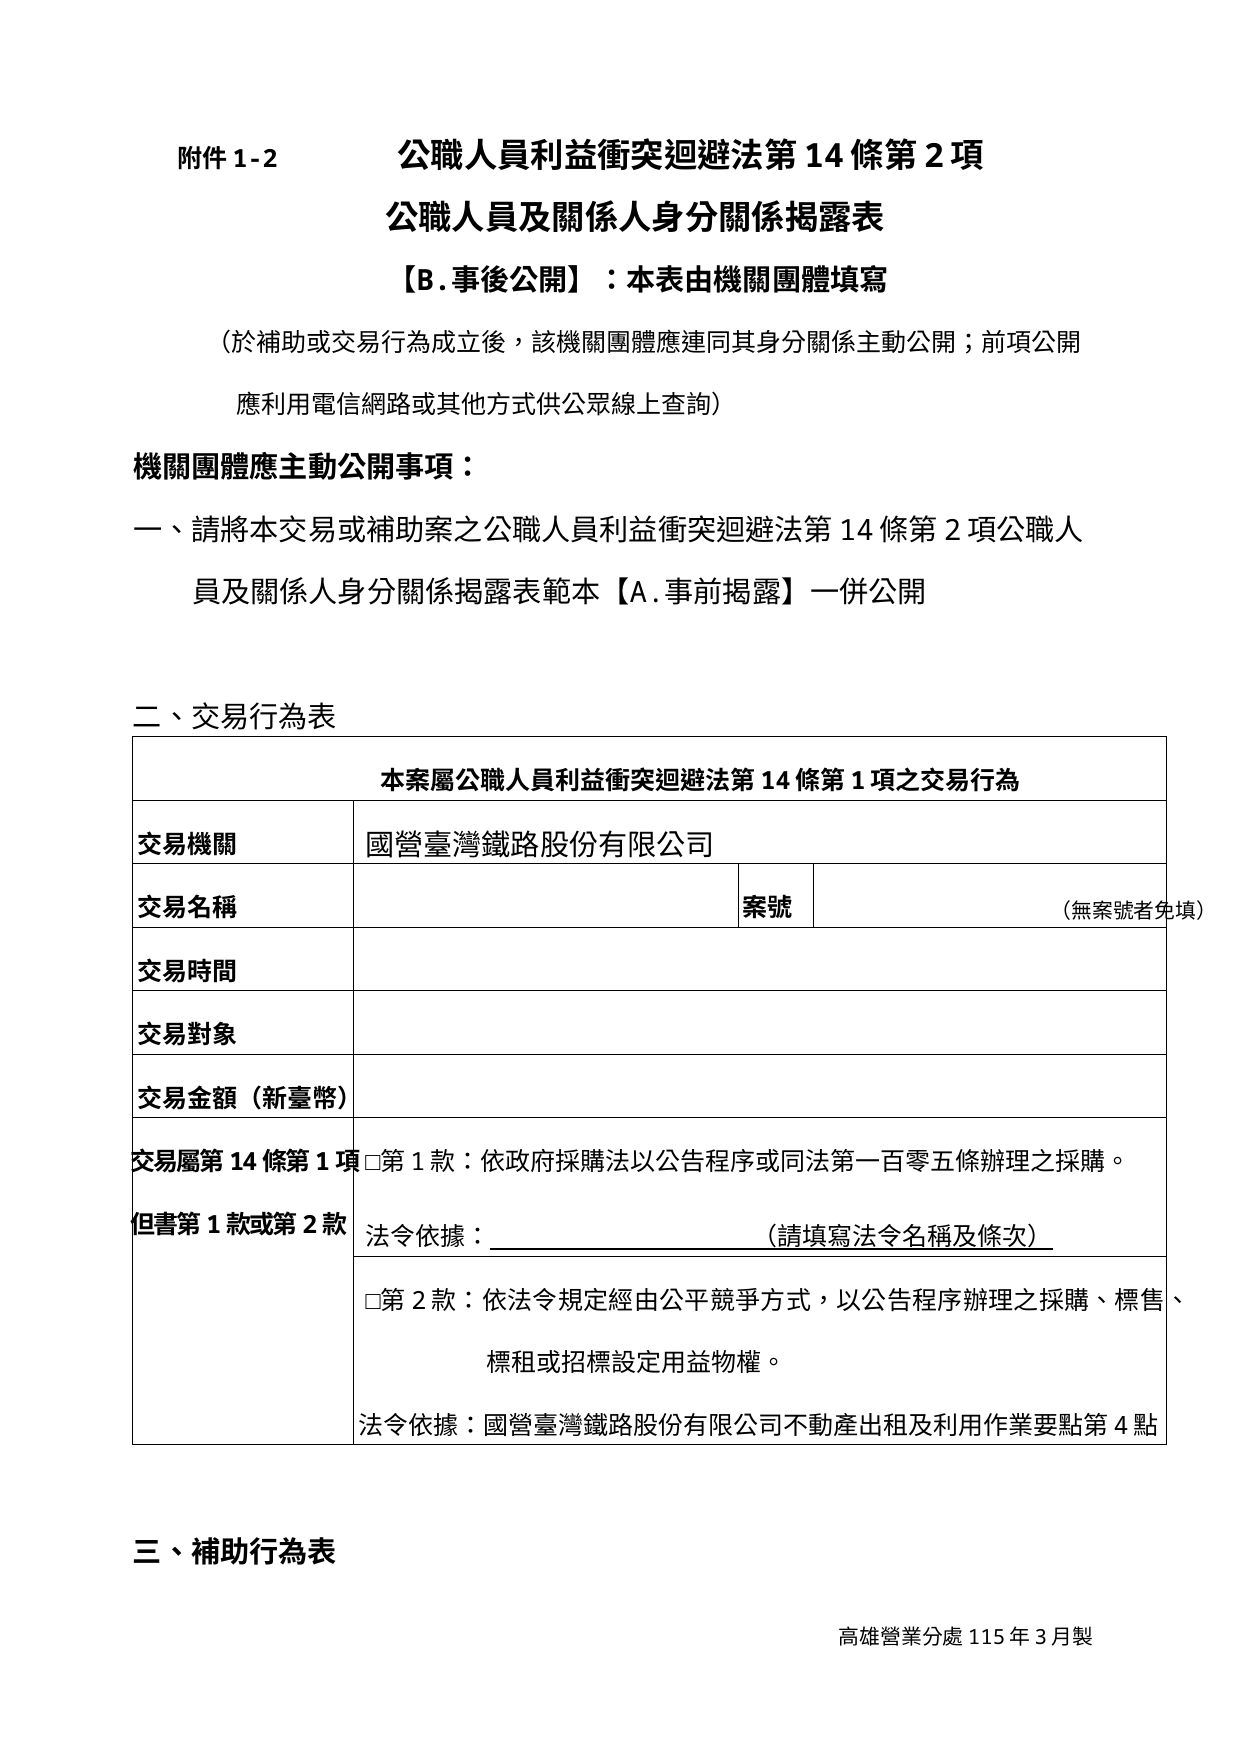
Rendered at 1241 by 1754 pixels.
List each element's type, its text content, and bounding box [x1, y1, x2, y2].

table_cell 交易時間 [133, 928, 353, 990]
table_cell 案號 [739, 864, 813, 927]
text 二、交易行為表 [132, 673, 1201, 736]
table_cell 交易機關 [133, 801, 353, 863]
table_cell （無案號者免填） [814, 864, 1166, 927]
text 三、補助行為表 [132, 1508, 1201, 1570]
table_cell [354, 864, 738, 927]
table_cell 交易金額（新臺幣） [133, 1055, 353, 1117]
text （於補助或交易行為成立後，該機關團體應連同其身分關係主動公開；前項公開應利用電信網路或其他方式供公眾線上查詢） [207, 298, 1093, 423]
text 附件1-2 公職人員利益衝突迴避法第14條第2項 [177, 111, 1092, 173]
text 公職人員及關係人身分關係揭露表 [177, 173, 1092, 236]
table_cell [354, 928, 1166, 990]
text 【B.事後公開】：本表由機關團體填寫 [74, 236, 1201, 298]
table_cell 交易對象 [133, 991, 353, 1054]
table_cell [354, 1055, 1166, 1117]
text 機關團體應主動公開事項： [133, 423, 1201, 486]
table_cell □第2款：依法令規定經由公平競爭方式，以公告程序辦理之採購、標售、標租或招標設定用益物權。 法令依據：國營臺灣鐵路股份有限公司不動產出租及利用作業要點第4點 [354, 1257, 1166, 1444]
table_cell 國營臺灣鐵路股份有限公司 [354, 801, 1166, 863]
table_cell [354, 991, 1166, 1054]
table_cell 交易名稱 [133, 864, 353, 927]
table_cell 交易屬第14條第1項 但書第1款或第2款 [133, 1118, 353, 1444]
table_header 本案屬公職人員利益衝突迴避法第14條第1項之交易行為 [133, 737, 1166, 799]
table_cell □第1款：依政府採購法以公告程序或同法第一百零五條辦理之採購。 法令依據： （請填寫法令名稱及條次） [354, 1118, 1166, 1256]
text 一、請將本交易或補助案之公職人員利益衝突迴避法第14條第2項公職人員及關係人身分關係揭露表範本【A.事前揭露】一併公開 [133, 486, 1093, 611]
